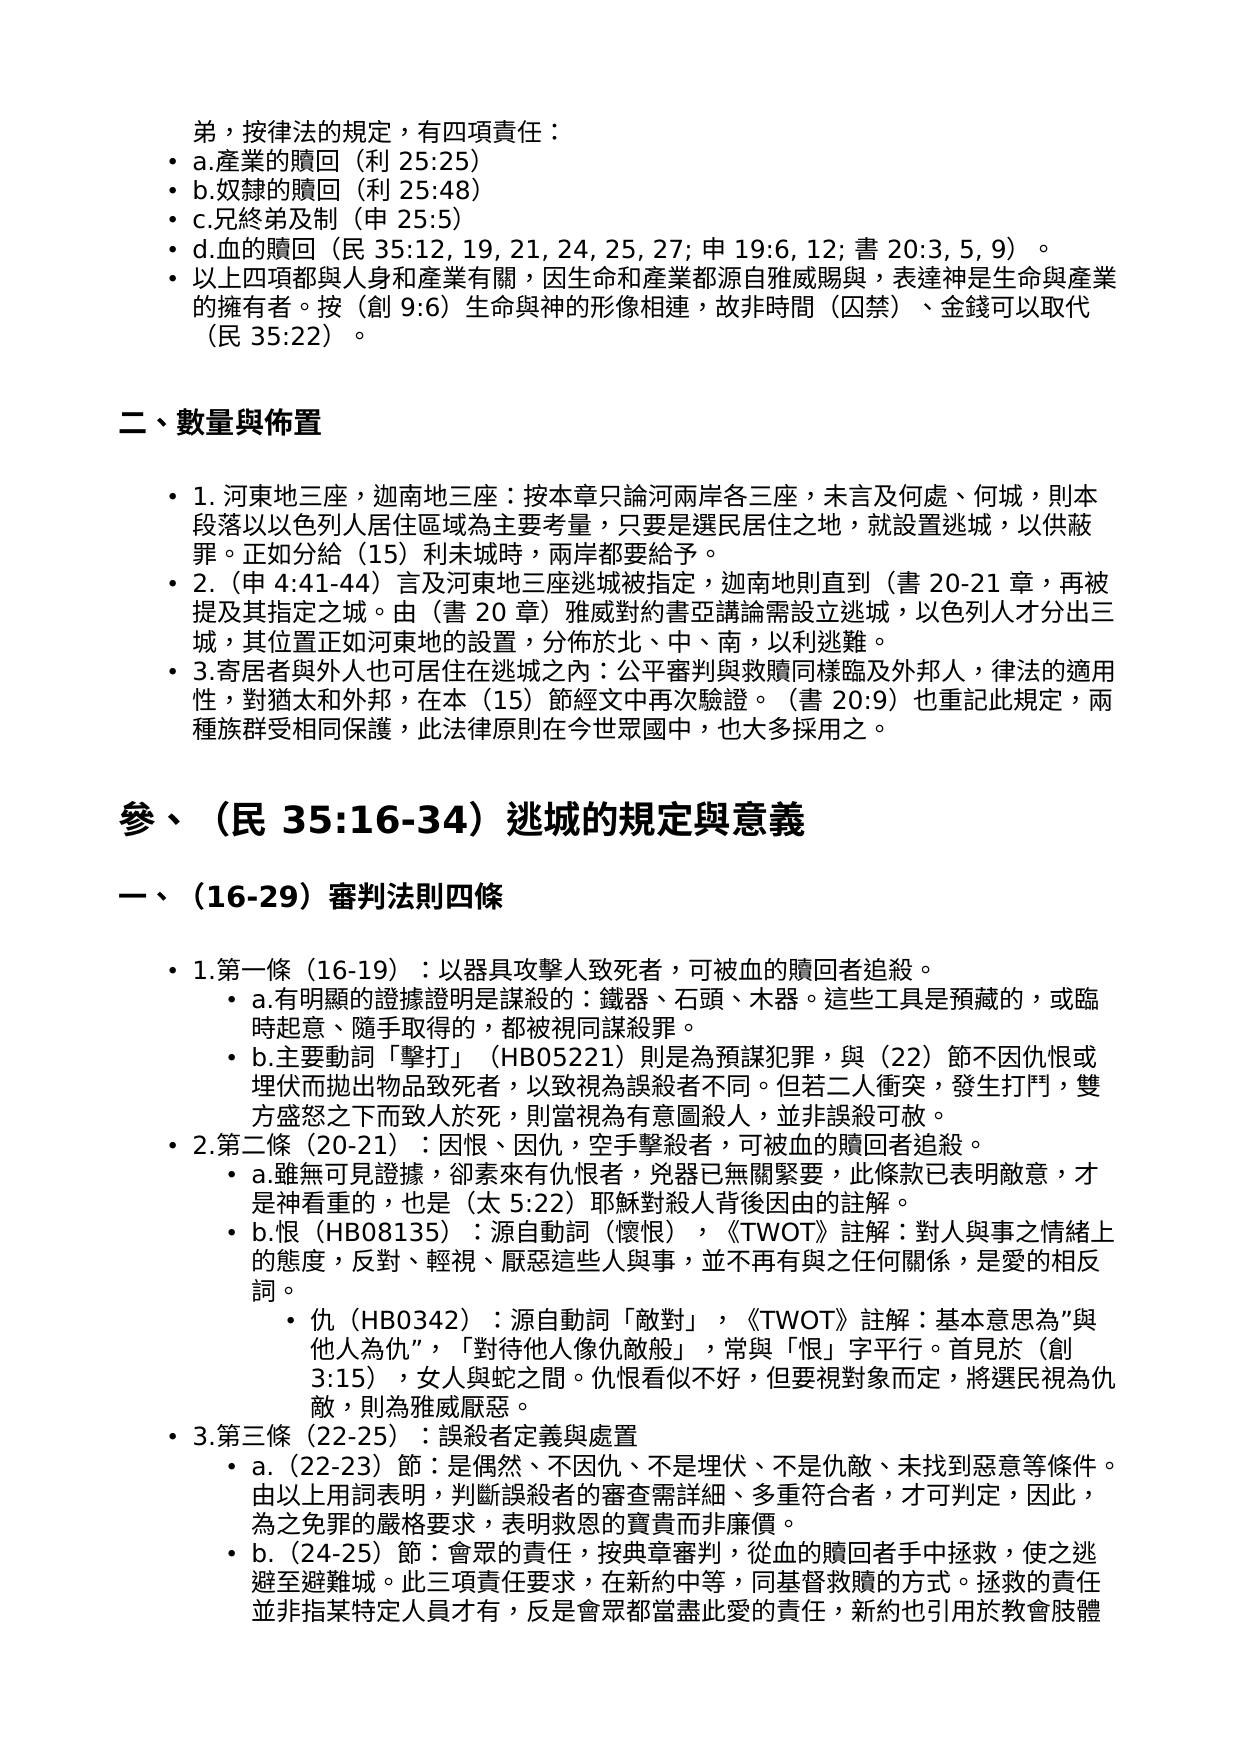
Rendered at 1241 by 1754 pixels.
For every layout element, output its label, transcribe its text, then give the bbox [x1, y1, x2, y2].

list 弟，按律法的規定，有四項責任： [177, 118, 1122, 147]
list 1.第一條（16-19）：以器具攻擊人致死者，可被血的贖回者追殺。 [177, 956, 1122, 985]
list 2.第二條（20-21）：因恨、因仇，空手擊殺者，可被血的贖回者追殺。 [177, 1131, 1122, 1160]
list 1. 河東地三座，迦南地三座：按本章只論河兩岸各三座，未言及何處、何城，則本段落以以色列人居住區域為主要考量，只要是選民居住之地，就設置逃城，以供蔽罪。正如分給（15）利未城時，兩岸都要給予。 [177, 482, 1122, 569]
list 以上四項都與人身和產業有關，因生命和產業都源自雅威賜與，表達神是生命與產業的擁有者。按（創 9:6）生命與神的形像相連，故非時間（囚禁）、金錢可以取代（民 35:22）。 [177, 264, 1122, 351]
list a.有明顯的證據證明是謀殺的：鐵器、石頭、木器。這些工具是預藏的，或臨時起意、隨手取得的，都被視同謀殺罪。 [236, 985, 1122, 1043]
subtitle 一、（16-29）審判法則四條 [118, 880, 1122, 914]
list b.主要動詞「擊打」（HB05221）則是為預謀犯罪，與（22）節不因仇恨或埋伏而拋出物品致死者，以致視為誤殺者不同。但若二人衝突，發生打鬥，雙方盛怒之下而致人於死，則當視為有意圖殺人，並非誤殺可赦。 [236, 1043, 1122, 1131]
list b.（24-25）節：會眾的責任，按典章審判，從血的贖回者手中拯救，使之逃避至避難城。此三項責任要求，在新約中等，同基督救贖的方式。拯救的責任並非指某特定人員才有，反是會眾都當盡此愛的責任，新約也引用於教會肢體 [236, 1539, 1122, 1627]
subtitle 二、數量與佈置 [118, 406, 1122, 440]
list 3.第三條（22-25）：誤殺者定義與處置 [177, 1423, 1122, 1452]
list c.兄終弟及制（申 25:5） [177, 206, 1122, 235]
list a.（22-23）節：是偶然、不因仇、不是埋伏、不是仇敵、未找到惡意等條件。由以上用詞表明，判斷誤殺者的審查需詳細、多重符合者，才可判定，因此，為之免罪的嚴格要求，表明救恩的寶貴而非廉價。 [236, 1452, 1122, 1539]
list b.恨（HB08135）：源自動詞（懷恨），《TWOT》註解：對人與事之情緒上的態度，反對、輕視、厭惡這些人與事，並不再有與之任何關係，是愛的相反詞。 [236, 1218, 1122, 1306]
list b.奴隸的贖回（利 25:48） [177, 176, 1122, 206]
list d.血的贖回（民 35:12, 19, 21, 24, 25, 27; 申 19:6, 12; 書 20:3, 5, 9）。 [177, 235, 1122, 264]
list a.雖無可見證據，卻素來有仇恨者，兇器已無關緊要，此條款已表明敵意，才是神看重的，也是（太 5:22）耶穌對殺人背後因由的註解。 [236, 1160, 1122, 1218]
subtitle 參、（民 35:16-34）逃城的規定與意義 [118, 799, 1122, 842]
list 2.（申 4:41-44）言及河東地三座逃城被指定，迦南地則直到（書 20-21 章，再被提及其指定之城。由（書 20 章）雅威對約書亞講論需設立逃城，以色列人才分出三城，其位置正如河東地的設置，分佈於北、中、南，以利逃難。 [177, 569, 1122, 657]
list 3.寄居者與外人也可居住在逃城之內：公平審判與救贖同樣臨及外邦人，律法的適用性，對猶太和外邦，在本（15）節經文中再次驗證。（書 20:9）也重記此規定，兩種族群受相同保護，此法律原則在今世眾國中，也大多採用之。 [177, 657, 1122, 744]
list a.產業的贖回（利 25:25） [177, 147, 1122, 176]
list 仇（HB0342）：源自動詞「敵對」，《TWOT》註解：基本意思為”與他人為仇”，「對待他人像仇敵般」，常與「恨」字平行。首見於（創 3:15），女人與蛇之間。仇恨看似不好，但要視對象而定，將選民視為仇敵，則為雅威厭惡。 [295, 1306, 1122, 1423]
